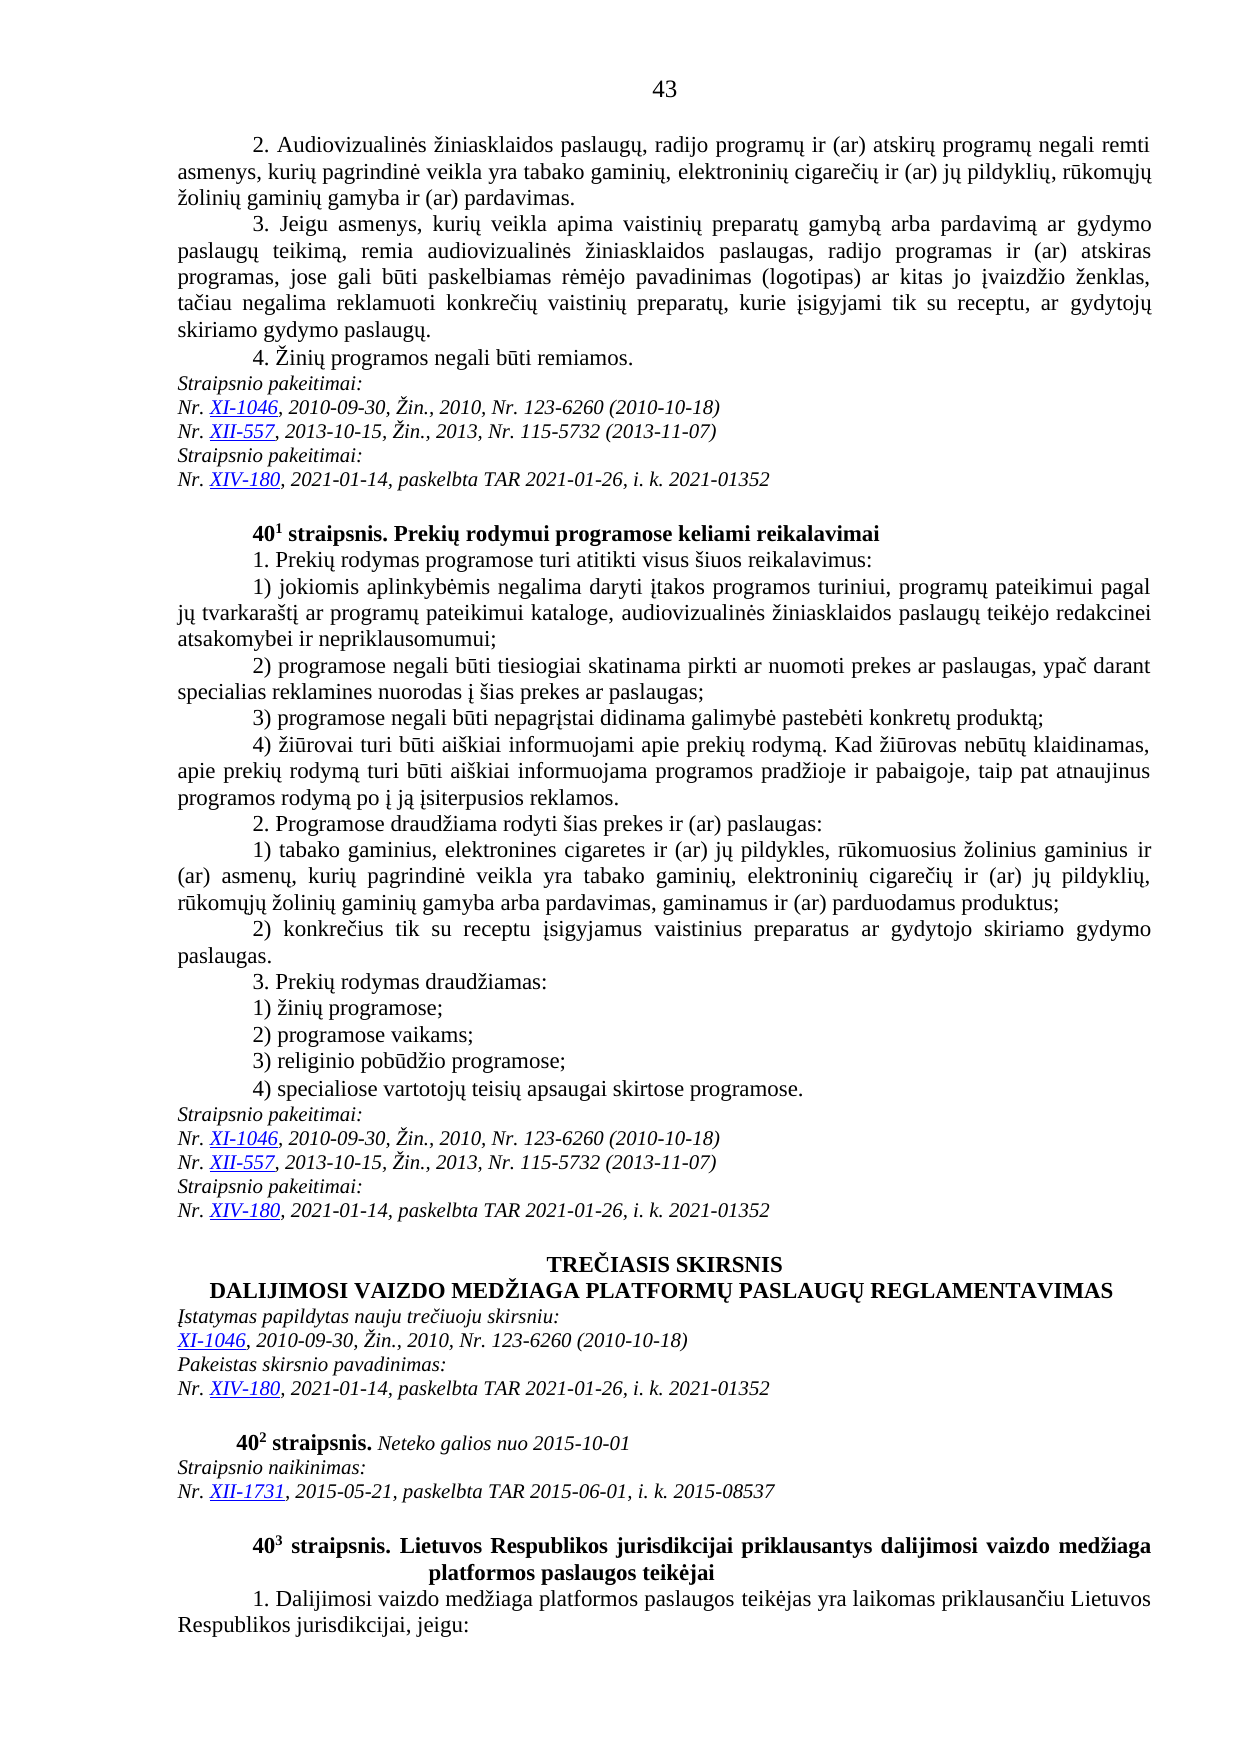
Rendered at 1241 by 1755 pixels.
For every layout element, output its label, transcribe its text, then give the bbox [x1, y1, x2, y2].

text Pakeistas skirsnio pavadinimas: [177, 1352, 1152, 1376]
text 1) žinių programose; [177, 994, 1152, 1021]
text 3) religinio pobūdžio programose; [177, 1047, 1152, 1073]
text Nr. XI-1046, 2010-09-30, Žin., 2010, Nr. 123-6260 (2010-10-18) [177, 1126, 1152, 1150]
text Nr. XIV-180, 2021-01-14, paskelbta TAR 2021-01-26, i. k. 2021-01352 [177, 467, 1152, 491]
text Straipsnio pakeitimai: [177, 1102, 1152, 1126]
text 1. Dalijimosi vaizdo medžiaga platformos paslaugos teikėjas yra laikomas priklausančiu Lietuvos Respublikos jurisdikcijai, jeigu: [177, 1585, 1152, 1638]
text Straipsnio pakeitimai: [177, 1174, 1152, 1198]
text Straipsnio naikinimas: [177, 1455, 1152, 1479]
text Nr. XII-557, 2013-10-15, Žin., 2013, Nr. 115-5732 (2013-11-07) [177, 419, 1152, 443]
text 402 straipsnis. Neteko galios nuo 2015-10-01 [177, 1429, 1152, 1455]
text Straipsnio pakeitimai: [177, 371, 1152, 395]
text Straipsnio pakeitimai: [177, 443, 1152, 467]
text 3) programose negali būti nepagrįstai didinama galimybė pastebėti konkretų produktą; [177, 704, 1152, 731]
text 2) programose negali būti tiesiogiai skatinama pirkti ar nuomoti prekes ar paslaugas, ypač darant specialias reklamines nuorodas į šias prekes ar paslaugas; [177, 652, 1152, 704]
text 2. Audiovizualinės žiniasklaidos paslaugų, radijo programų ir (ar) atskirų programų negali remti asmenys, kurių pagrindinė veikla yra tabako gaminių, elektroninių cigarečių ir (ar) jų pildyklių, rūkomųjų žolinių gaminių gamyba ir (ar) pardavimas. [177, 131, 1152, 210]
text Nr. XII-557, 2013-10-15, Žin., 2013, Nr. 115-5732 (2013-11-07) [177, 1150, 1152, 1174]
text XI-1046, 2010-09-30, Žin., 2010, Nr. 123-6260 (2010-10-18) [177, 1328, 1152, 1352]
text 4) žiūrovai turi būti aiškiai informuojami apie prekių rodymą. Kad žiūrovas nebūtų klaidinamas, apie prekių rodymą turi būti aiškiai informuojama programos pradžioje ir pabaigoje, taip pat atnaujinus programos rodymą po į ją įsiterpusios reklamos. [177, 731, 1152, 810]
text 1) tabako gaminius, elektronines cigaretes ir (ar) jų pildykles, rūkomuosius žolinius gaminius ir (ar) asmenų, kurių pagrindinė veikla yra tabako gaminių, elektroninių cigarečių ir (ar) jų pildyklių, rūkomųjų žolinių gaminių gamyba arba pardavimas, gaminamus ir (ar) parduodamus produktus; [177, 836, 1152, 915]
text Nr. XI-1046, 2010-09-30, Žin., 2010, Nr. 123-6260 (2010-10-18) [177, 395, 1152, 419]
text Nr. XIV-180, 2021-01-14, paskelbta TAR 2021-01-26, i. k. 2021-01352 [177, 1376, 1152, 1400]
text 4. Žinių programos negali būti remiamos. [177, 342, 1152, 371]
text 403 straipsnis. Lietuvos Respublikos jurisdikcijai priklausantys dalijimosi vaizdo medžiaga platformos paslaugos teikėjai [252, 1532, 1152, 1585]
text 2. Programose draudžiama rodyti šias prekes ir (ar) paslaugas: [177, 810, 1152, 836]
text 1. Prekių rodymas programose turi atitikti visus šiuos reikalavimus: [177, 546, 1152, 573]
text DALIJIMOSI VAIZDO MEDŽIAGA PLATFORMŲ PASLAUGŲ REGLAMENTAVIMAS [177, 1278, 1152, 1304]
text 2) konkrečius tik su receptu įsigyjamus vaistinius preparatus ar gydytojo skiriamo gydymo paslaugas. [177, 915, 1152, 968]
text 401 straipsnis. Prekių rodymui programose keliami reikalavimai [177, 520, 1152, 546]
text Įstatymas papildytas nauju trečiuoju skirsniu: [177, 1304, 1152, 1328]
text TREČIASIS SKIRSNIS [177, 1251, 1152, 1278]
text 2) programose vaikams; [177, 1021, 1152, 1047]
text 4) specialiose vartotojų teisių apsaugai skirtose programose. [177, 1073, 1152, 1102]
text 3. Prekių rodymas draudžiamas: [177, 968, 1152, 994]
text Nr. XII-1731, 2015-05-21, paskelbta TAR 2015-06-01, i. k. 2015-08537 [177, 1479, 1152, 1503]
text 1) jokiomis aplinkybėmis negalima daryti įtakos programos turiniui, programų pateikimui pagal jų tvarkaraštį ar programų pateikimui kataloge, audiovizualinės žiniasklaidos paslaugų teikėjo redakcinei atsakomybei ir nepriklausomumui; [177, 573, 1152, 652]
text 3. Jeigu asmenys, kurių veikla apima vaistinių preparatų gamybą arba pardavimą ar gydymo paslaugų teikimą, remia audiovizualinės žiniasklaidos paslaugas, radijo programas ir (ar) atskiras programas, jose gali būti paskelbiamas rėmėjo pavadinimas (logotipas) ar kitas jo įvaizdžio ženklas, tačiau negalima reklamuoti konkrečių vaistinių preparatų, kurie įsigyjami tik su receptu, ar gydytojų skiriamo gydymo paslaugų. [177, 210, 1152, 342]
text Nr. XIV-180, 2021-01-14, paskelbta TAR 2021-01-26, i. k. 2021-01352 [177, 1198, 1152, 1222]
